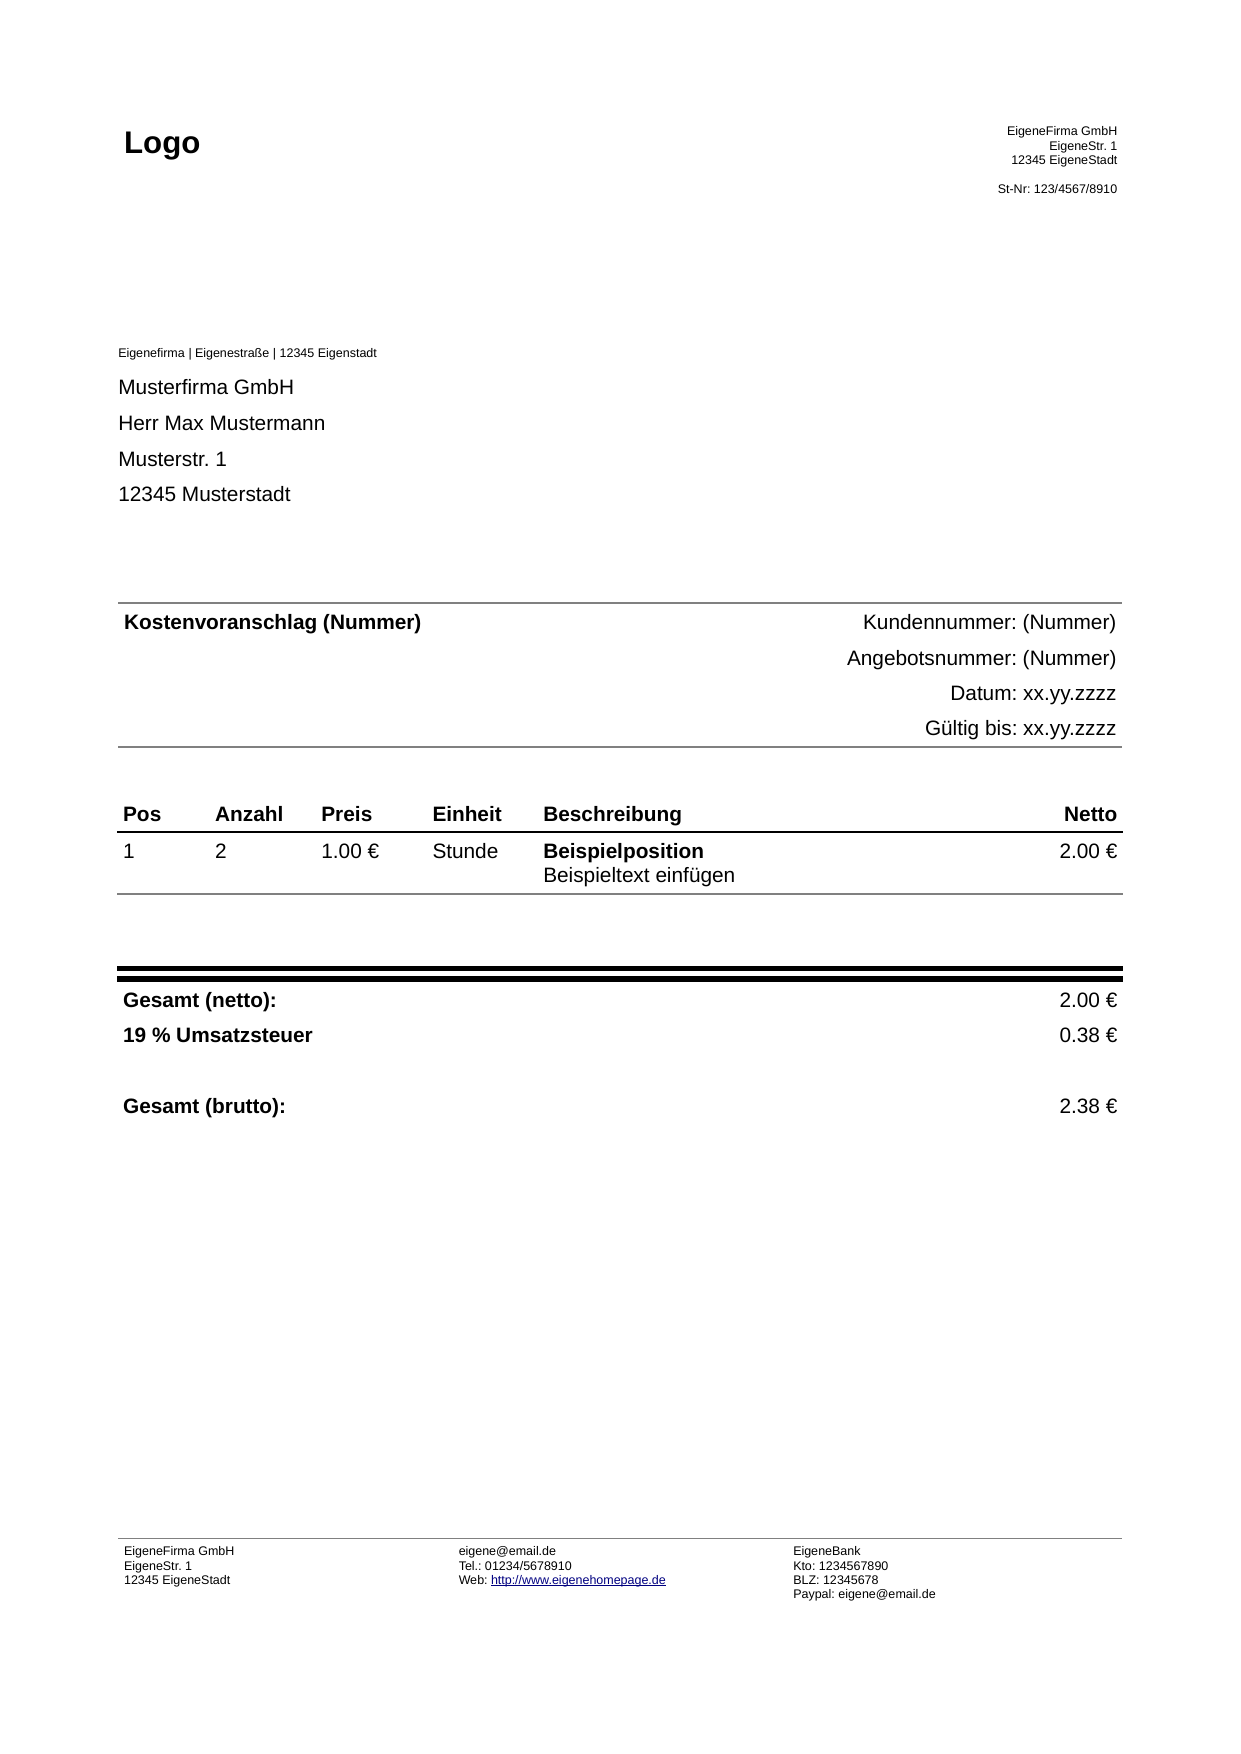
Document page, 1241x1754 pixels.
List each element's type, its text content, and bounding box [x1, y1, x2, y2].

table_cell [118, 640, 620, 675]
table_cell [209, 1124, 316, 1159]
table_cell [117, 930, 426, 966]
table_cell [991, 930, 1123, 966]
table_cell [117, 1124, 209, 1159]
table_cell Gültig bis: xx.yy.zzzz [620, 710, 1122, 746]
table_header Beschreibung [538, 796, 991, 831]
table_cell [538, 971, 991, 976]
table_cell [426, 895, 537, 930]
table_cell [209, 1053, 316, 1088]
table_header Pos [117, 796, 209, 831]
table_cell [538, 930, 991, 966]
table_cell [316, 895, 426, 930]
table_cell [538, 1124, 991, 1159]
table_cell [426, 982, 537, 1017]
table_header Einheit [426, 796, 537, 831]
text 12345 Musterstadt [118, 482, 1122, 506]
table_cell [991, 895, 1123, 930]
table_cell Gesamt (brutto): [117, 1088, 991, 1123]
table_cell Beispielposition Beispieltext einfügen [538, 833, 991, 893]
table_cell 2 [209, 833, 316, 893]
table_header Kostenvoranschlag (Nummer) [118, 604, 620, 639]
table_header Kundennummer: (Nummer) [620, 604, 1122, 639]
table_cell [209, 895, 316, 930]
table_cell [426, 971, 537, 976]
table_cell [118, 710, 620, 746]
table_cell [991, 971, 1123, 976]
table_cell [991, 1124, 1123, 1159]
table_cell [426, 1017, 537, 1053]
table_header Anzahl [209, 796, 316, 831]
text Eigenefirma | Eigenestraße | 12345 Eigenstadt [118, 346, 1122, 360]
table_cell [426, 1053, 537, 1088]
table_cell [538, 1017, 991, 1053]
table_cell 2.00 € [991, 982, 1123, 1017]
table_cell [538, 895, 991, 930]
table_cell [316, 1124, 426, 1159]
table_cell 2.38 € [991, 1088, 1123, 1123]
table_cell [316, 1053, 426, 1088]
table_cell [538, 1053, 991, 1088]
text Musterstr. 1 [118, 446, 1122, 470]
table_cell [117, 1053, 209, 1088]
table_cell [118, 675, 620, 710]
table_cell 1 [117, 833, 209, 893]
table_cell [426, 930, 537, 966]
table_cell 0.38 € [991, 1017, 1123, 1053]
table_cell Gesamt (netto): [117, 982, 426, 1017]
table_header Preis [316, 796, 426, 831]
table_cell 19 % Umsatzsteuer [117, 1017, 426, 1053]
table_header Netto [991, 796, 1123, 831]
table_cell Stunde [426, 833, 537, 893]
table_cell [991, 1053, 1123, 1088]
table_cell 2.00 € [991, 833, 1123, 893]
table_cell Datum: xx.yy.zzzz [620, 675, 1122, 710]
table_cell [117, 971, 426, 976]
table_cell Angebotsnummer: (Nummer) [620, 640, 1122, 675]
table_cell [538, 982, 991, 1017]
table_cell 1.00 € [316, 833, 426, 893]
text Musterfirma GmbH Herr Max Mustermann [118, 374, 1122, 434]
table_cell [117, 895, 209, 930]
table_cell [426, 1124, 537, 1159]
